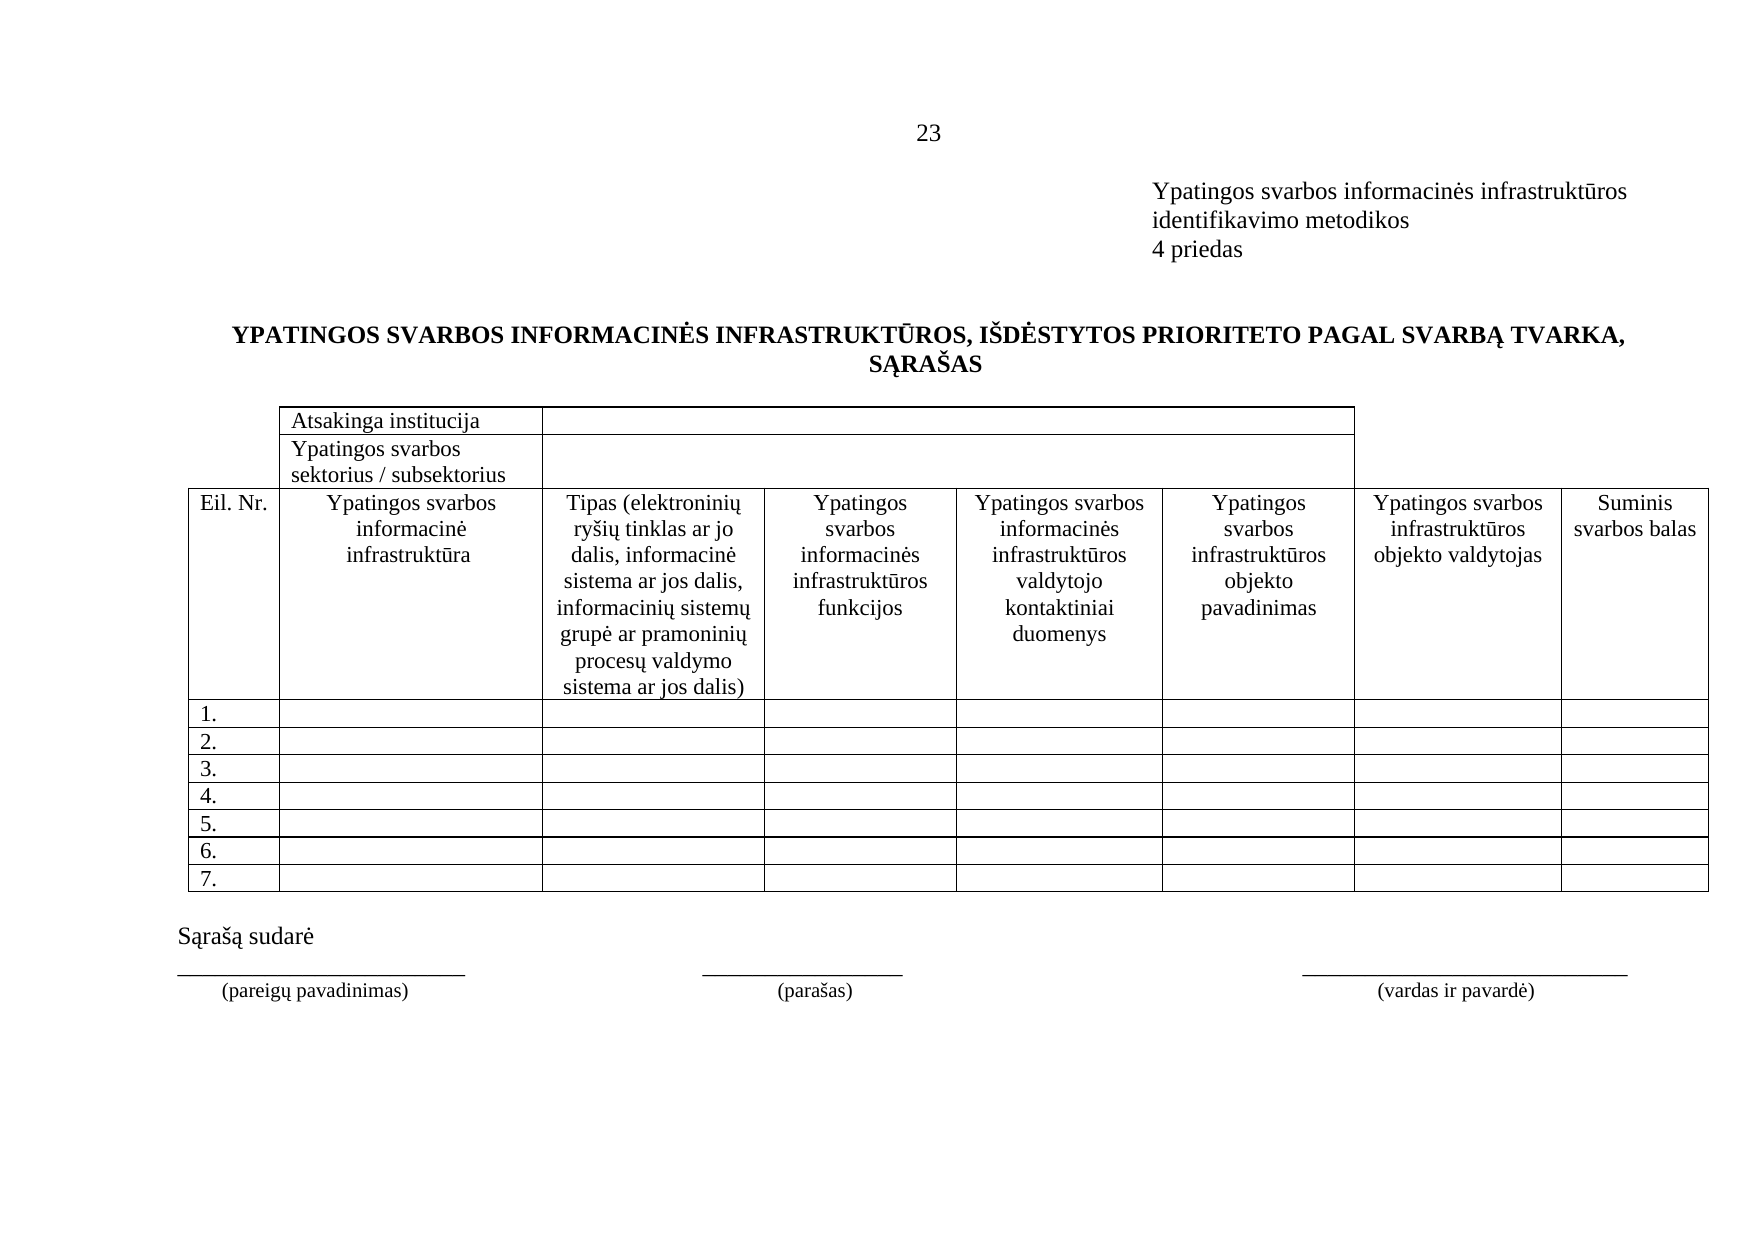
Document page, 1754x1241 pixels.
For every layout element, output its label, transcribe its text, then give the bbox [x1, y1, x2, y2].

table_cell [1562, 838, 1708, 864]
table_cell [1562, 755, 1708, 782]
table_cell [1355, 865, 1561, 891]
table_cell Ypatingos svarbos infrastruktūros objekto valdytojas [1355, 489, 1561, 699]
table_cell [957, 810, 1162, 836]
table_cell [957, 755, 1162, 782]
table_cell [765, 865, 956, 891]
table_cell [1163, 700, 1354, 727]
table_cell [1355, 810, 1561, 836]
table_cell [189, 434, 279, 487]
text YPATINGOS SVARBOS INFORMACINĖS INFRASTRUKTŪROS, IŠDĖSTYTOS PRIORITETO PAGAL SVARBĄ TVARKA, SĄRAŠAS [177, 320, 1680, 378]
table_cell Ypatingos svarbos informacinės infrastruktūros funkcijos [765, 489, 956, 699]
table_cell [765, 838, 956, 864]
table_cell Ypatingos svarbos infrastruktūros objekto pavadinimas [1163, 489, 1354, 699]
table_cell [1163, 783, 1354, 809]
table_cell [1562, 865, 1708, 891]
table_cell [280, 700, 542, 727]
table_cell [1562, 783, 1708, 809]
table_cell [765, 728, 956, 754]
table_cell 3. [189, 755, 279, 782]
table_cell 7. [189, 865, 279, 891]
table_cell [280, 838, 542, 864]
table_cell 5. [189, 810, 279, 836]
table_cell [280, 728, 542, 754]
table_cell [543, 435, 1354, 487]
table_cell [1163, 838, 1354, 864]
table_header [1355, 406, 1709, 434]
table_cell [543, 728, 764, 754]
table_cell [1562, 728, 1708, 754]
table_cell Ypatingos svarbos informacinės infrastruktūros valdytojo kontaktiniai duomenys [957, 489, 1162, 699]
table_header [543, 408, 1354, 434]
table_cell [543, 783, 764, 809]
table_header [189, 406, 279, 434]
table_header Atsakinga institucija [280, 408, 542, 434]
table_cell 4. [189, 783, 279, 809]
table_cell [280, 783, 542, 809]
table_cell [1355, 783, 1561, 809]
table_cell [1163, 865, 1354, 891]
text Ypatingos svarbos informacinės infrastruktūros [1152, 176, 1680, 205]
table_cell Ypatingos svarbos informacinė infrastruktūra [280, 489, 542, 699]
table_cell [1562, 700, 1708, 727]
table_cell [1163, 810, 1354, 836]
table_cell [1355, 755, 1561, 782]
table_cell [543, 700, 764, 727]
table_cell 1. [189, 700, 279, 727]
table_cell [957, 728, 1162, 754]
table_cell [1355, 700, 1561, 727]
table_cell [543, 755, 764, 782]
table_cell [765, 810, 956, 836]
table_cell [957, 783, 1162, 809]
text identifikavimo metodikos 4 priedas [1152, 205, 1680, 263]
table_cell [1355, 838, 1561, 864]
table_cell Ypatingos svarbos sektorius / subsektorius [280, 435, 542, 487]
table_cell [280, 865, 542, 891]
text (pareigų pavadinimas) (parašas) (vardas ir pavardė) [177, 978, 1680, 1002]
table_cell 6. [189, 838, 279, 864]
table_cell [765, 755, 956, 782]
table_cell Tipas (elektroninių ryšių tinklas ar jo dalis, informacinė sistema ar jos dalis, informacinių sistemų grupė ar pramoninių procesų valdymo sistema ar jos dalis) [543, 489, 764, 699]
table_cell [957, 838, 1162, 864]
table_cell [1163, 728, 1354, 754]
text _______________________ ________________ __________________________ [177, 950, 1680, 978]
table_cell [543, 865, 764, 891]
table_cell [280, 810, 542, 836]
table_cell [1355, 434, 1709, 487]
table_cell [543, 838, 764, 864]
table_cell [1355, 728, 1561, 754]
table_cell [765, 700, 956, 727]
table_cell [1562, 810, 1708, 836]
table_cell [957, 700, 1162, 727]
table_cell 2. [189, 728, 279, 754]
table_cell [543, 810, 764, 836]
table_cell Eil. Nr. [189, 489, 279, 699]
table_cell [1163, 755, 1354, 782]
table_cell [280, 755, 542, 782]
table_cell [765, 783, 956, 809]
table_cell Suminis svarbos balas [1562, 489, 1708, 699]
text Sąrašą sudarė [177, 921, 1680, 950]
table_cell [957, 865, 1162, 891]
